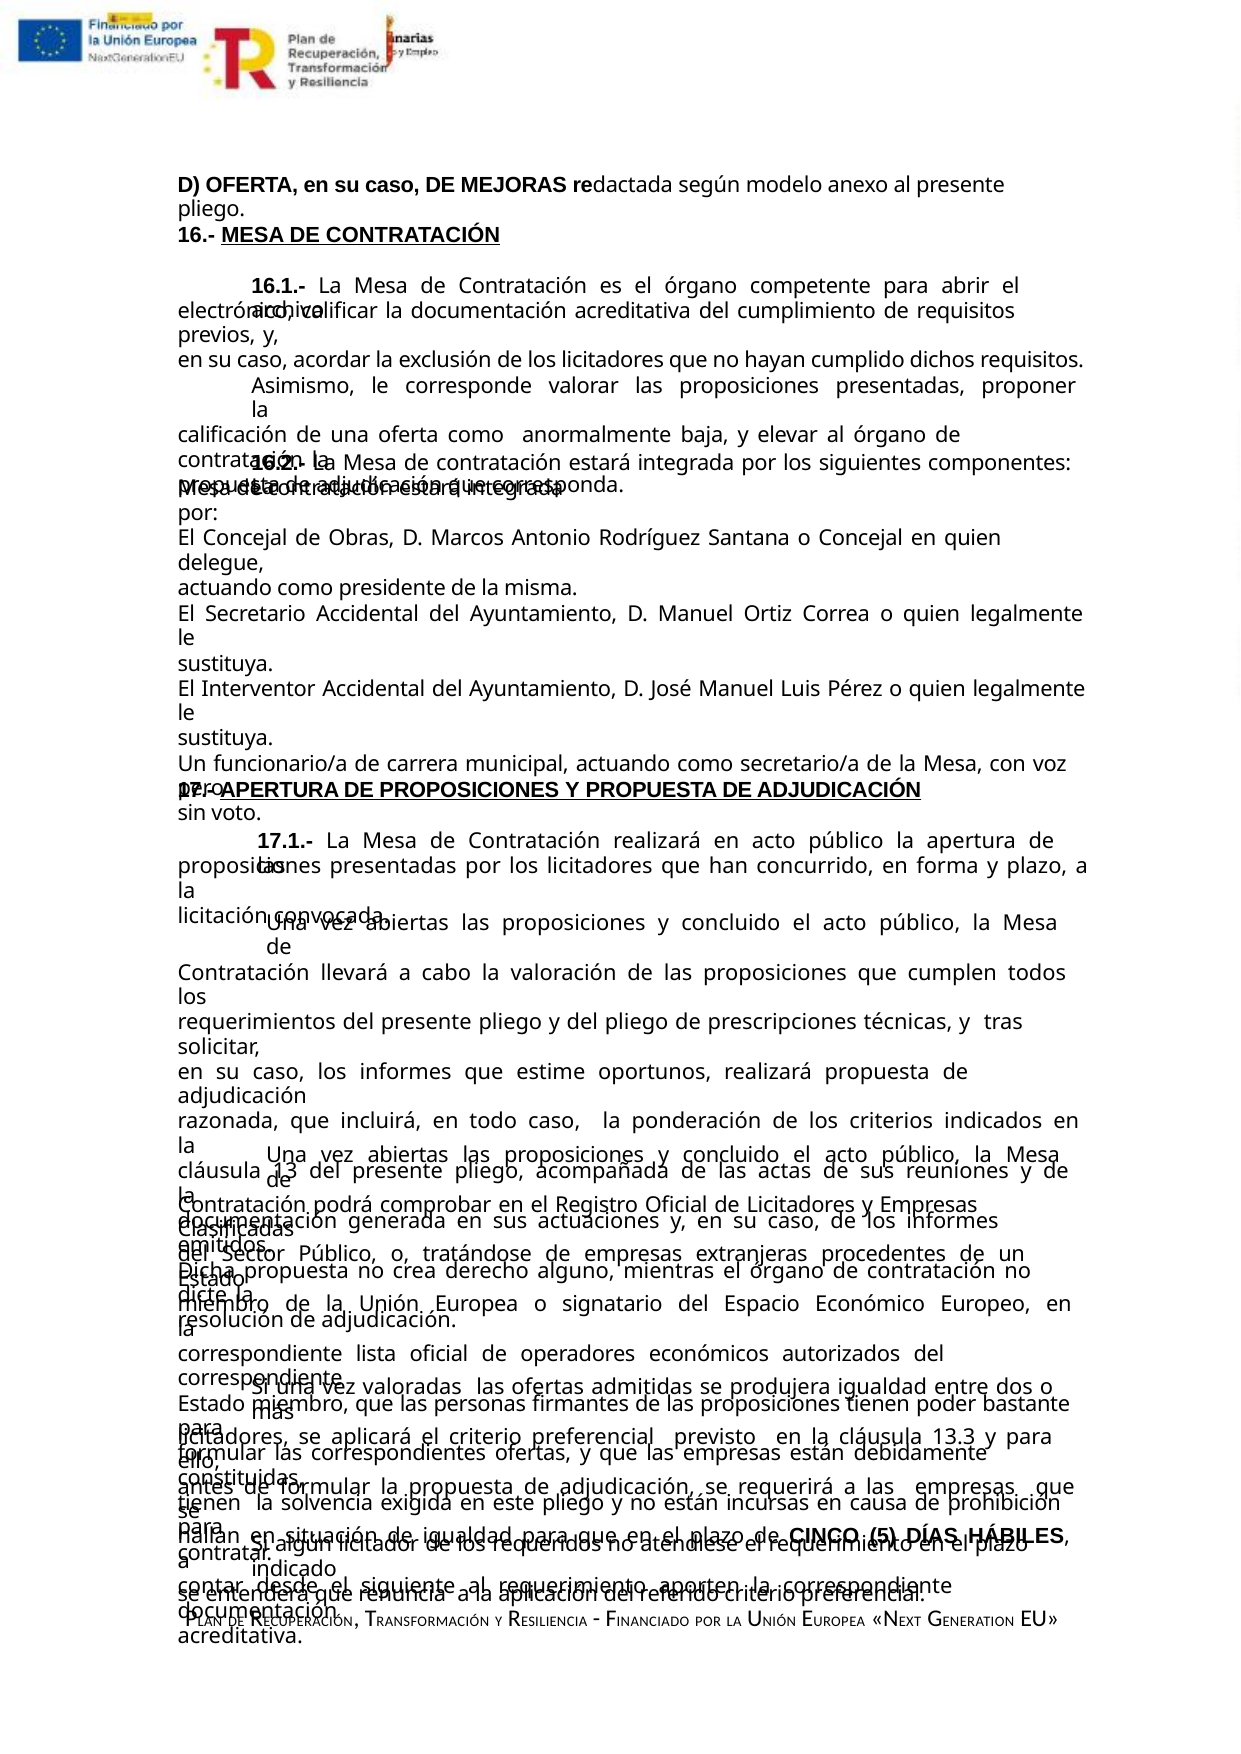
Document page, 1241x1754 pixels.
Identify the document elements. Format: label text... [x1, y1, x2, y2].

text proposiciones presentadas por los licitadores que han concurrido, en forma y plazo, a la [177, 854, 1088, 903]
text hallan en situación de igualdad para que en el plazo de CINCO (5) DÍAS HÁBILES, a [177, 1524, 1088, 1573]
text del Sector Público, o, tratándose de empresas extranjeras procedentes de un Estado [177, 1242, 1088, 1291]
text Contratación podrá comprobar en el Registro Oficial de Licitadores y Empresas Clasificadas [177, 1193, 1088, 1242]
text 17.1.- La Mesa de Contratación realizará en acto público la apertura de las [257, 829, 1088, 854]
text electrónico, calificar la documentación acreditativa del cumplimiento de requisitos previos, y, [177, 298, 1088, 347]
text Mesa de contratación estará integrada por: [177, 476, 606, 525]
text actuando como presidente de la misma. [177, 576, 1088, 600]
text El Secretario Accidental del Ayuntamiento, D. Manuel Ortiz Correa o quien legalmente le [177, 602, 1088, 651]
text acreditativa. [177, 1624, 1088, 1648]
text calificación de una oferta como anormalmente baja, y elevar al órgano de contratación la [177, 423, 1088, 472]
text sustituya. [177, 726, 1088, 751]
text Contratación llevará a cabo la valoración de las proposiciones que cumplen todos los [177, 960, 1088, 1009]
text razonada, que incluirá, en todo caso, la ponderación de los criterios indicados en la [177, 1109, 1088, 1158]
text miembro de la Unión Europea o signatario del Espacio Económico Europeo, en la [177, 1292, 1088, 1341]
text 16.1.- La Mesa de Contratación es el órgano competente para abrir el archivo [251, 273, 1088, 298]
text Si una vez valoradas las ofertas admitidas se produjera igualdad entre dos o más [251, 1375, 1088, 1424]
text 16.2.- La Mesa de contratación estará integrada por los siguientes componentes: La [251, 451, 1088, 500]
text El Interventor Accidental del Ayuntamiento, D. José Manuel Luis Pérez o quien legalmente le [177, 677, 1088, 726]
text correspondiente lista oficial de operadores económicos autorizados del correspondiente [177, 1342, 1088, 1391]
text requerimientos del presente pliego y del pliego de prescripciones técnicas, y tras solicitar, [177, 1010, 1088, 1059]
text PLAN DE RECUPERACIÓN, TRANSFORMACIÓN Y RESILIENCIA - FINANCIADO POR LA UNIÓN EUROPEA «NEXT GENERATION EU» [185, 1604, 1083, 1632]
text Si algún licitador de los requeridos no atendiese el requerimiento en el plazo indicado [251, 1532, 1088, 1581]
text cláusula 13 del presente pliego, acompañada de las actas de sus reuniones y de la [177, 1159, 1088, 1193]
text se entenderá que renuncia a la aplicación del referido criterio preferencial. [177, 1582, 1088, 1606]
text Un funcionario/a de carrera municipal, actuando como secretario/a de la Mesa, con voz pero [177, 751, 1088, 800]
text en su caso, acordar la exclusión de los licitadores que no hayan cumplido dichos requisitos. [177, 348, 1088, 373]
text antes de formular la propuesta de adjudicación, se requerirá a las empresas que se [177, 1474, 1088, 1523]
text Una vez abiertas las proposiciones y concluido el acto público, la Mesa de [266, 1143, 1088, 1192]
text Asimismo, le corresponde valorar las proposiciones presentadas, proponer la [251, 373, 1088, 422]
text 17.- APERTURA DE PROPOSICIONES Y PROPUESTA DE ADJUDICACIÓN [177, 778, 949, 802]
text licitadores, se aplicará el criterio preferencial previsto en la cláusula 13.3 y para ello, [177, 1425, 1088, 1474]
text licitación convocada. [177, 904, 1088, 928]
text sustituya. [177, 651, 1088, 676]
text en su caso, los informes que estime oportunos, realizará propuesta de adjudicación [177, 1060, 1088, 1109]
text D) OFERTA, en su caso, DE MEJORAS redactada según modelo anexo al presente pliego. [177, 173, 1076, 222]
text El Concejal de Obras, D. Marcos Antonio Rodríguez Santana o Concejal en quien delegue, [177, 526, 1088, 575]
text Una vez abiertas las proposiciones y concluido el acto público, la Mesa de [266, 911, 1088, 959]
text 16.- MESA DE CONTRATACIÓN [177, 223, 529, 248]
text Estado miembro, que las personas firmantes de las proposiciones tienen poder bastante para [177, 1391, 1088, 1425]
text sin voto. [177, 801, 1088, 826]
